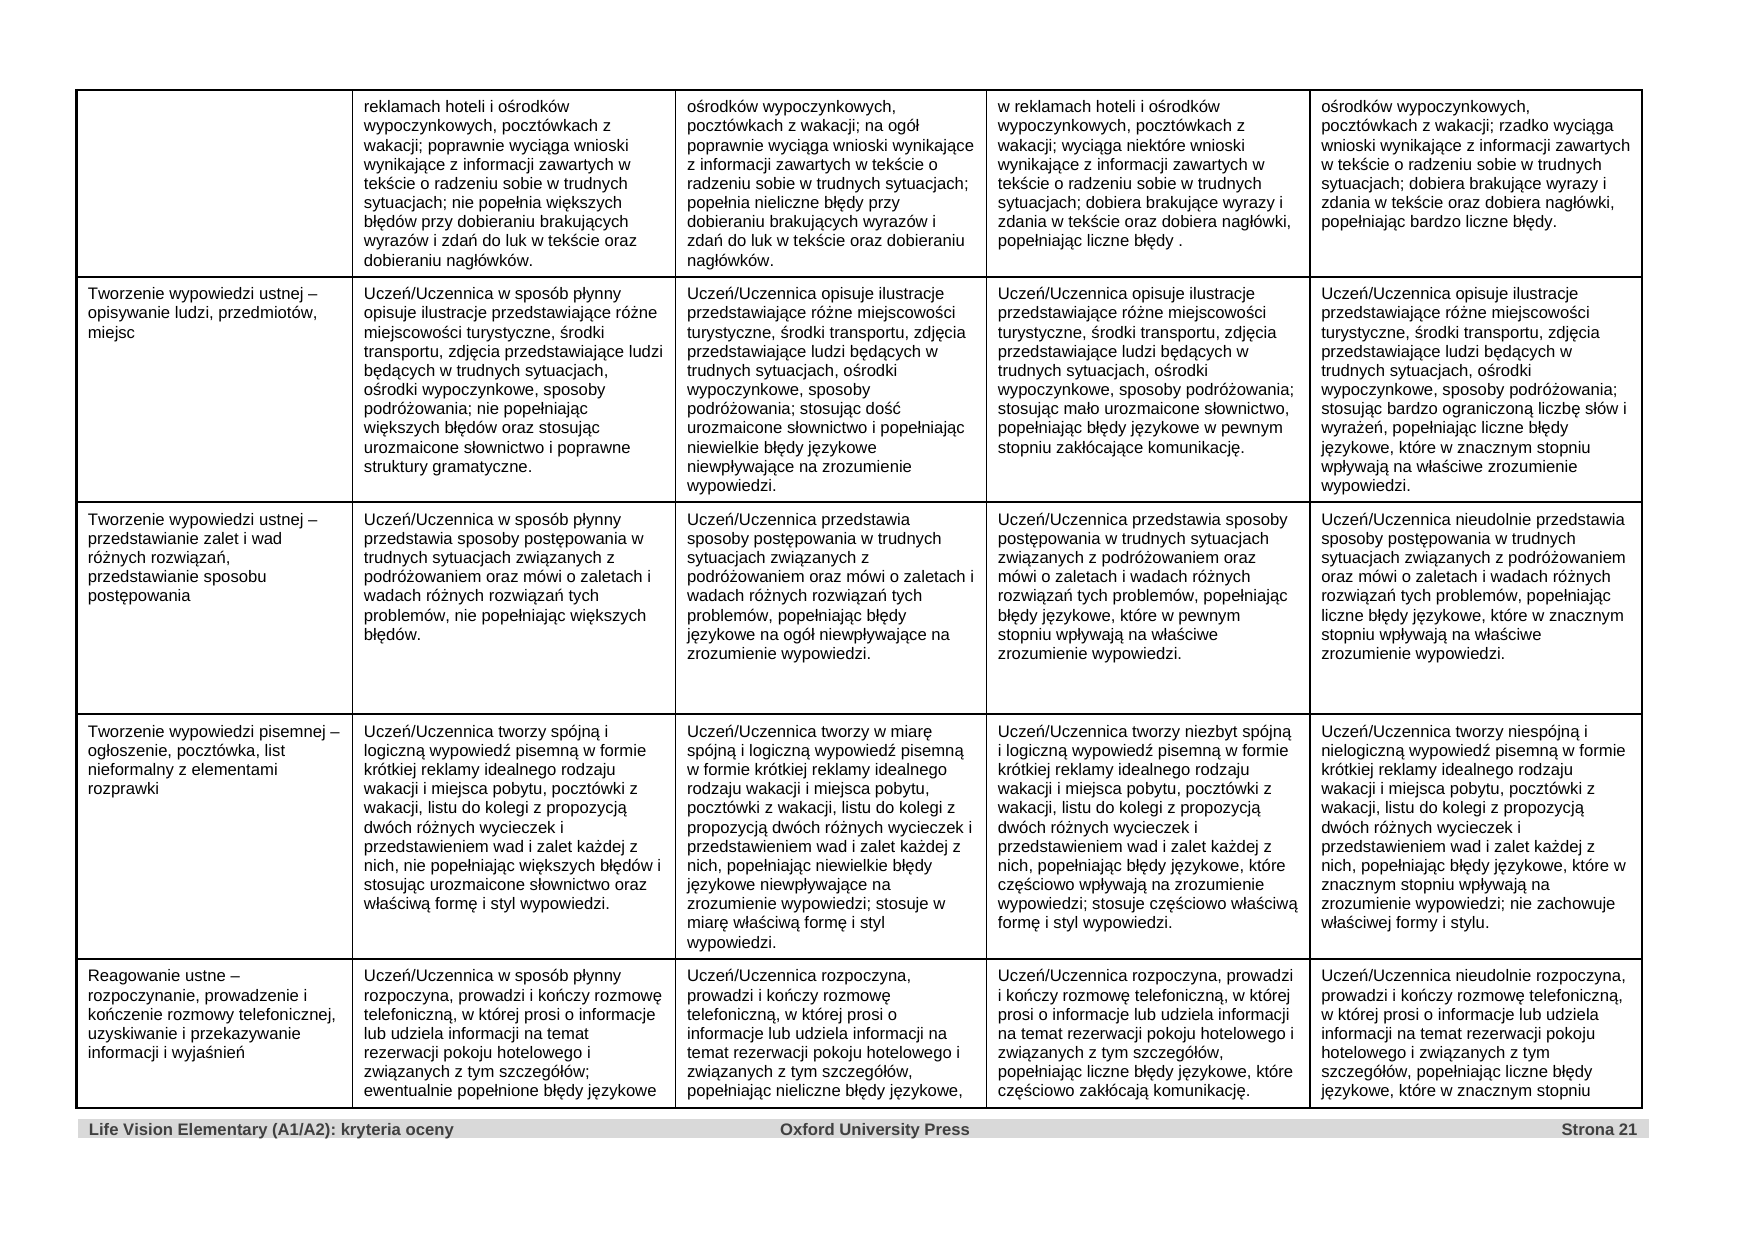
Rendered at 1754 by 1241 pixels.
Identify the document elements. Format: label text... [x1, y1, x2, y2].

table_cell ośrodków wypoczynkowych, pocztówkach z wakacji; na ogół poprawnie wyciąga wnioski wynikające z informacji zawartych w tekście o radzeniu sobie w trudnych sytuacjach; popełnia nieliczne błędy przy dobieraniu brakujących wyrazów i zdań do luk w tekście oraz dobieraniu nagłówków. [676, 91, 986, 276]
table_cell Uczeń/Uczennica nieudolnie rozpoczyna, prowadzi i kończy rozmowę telefoniczną, w której prosi o informacje lub udziela informacji na temat rezerwacji pokoju hotelowego i związanych z tym szczegółów, popełniając liczne błędy językowe, które w znacznym stopniu [1311, 960, 1641, 1107]
table_cell Uczeń/Uczennica opisuje ilustracje przedstawiające różne miejscowości turystyczne, środki transportu, zdjęcia przedstawiające ludzi będących w trudnych sytuacjach, ośrodki wypoczynkowe, sposoby podróżowania; stosując dość urozmaicone słownictwo i popełniając niewielkie błędy językowe niewpływające na zrozumienie wypowiedzi. [676, 278, 986, 501]
table_cell Uczeń/Uczennica w sposób płynny przedstawia sposoby postępowania w trudnych sytuacjach związanych z podróżowaniem oraz mówi o zaletach i wadach różnych rozwiązań tych problemów, nie popełniając większych błędów. [353, 503, 675, 713]
table_cell [1643, 713, 1652, 958]
table_cell Uczeń/Uczennica w sposób płynny rozpoczyna, prowadzi i kończy rozmowę telefoniczną, w której prosi o informacje lub udziela informacji na temat rezerwacji pokoju hotelowego i związanych z tym szczegółów; ewentualnie popełnione błędy językowe [353, 960, 675, 1107]
table_cell Uczeń/Uczennica opisuje ilustracje przedstawiające różne miejscowości turystyczne, środki transportu, zdjęcia przedstawiające ludzi będących w trudnych sytuacjach, ośrodki wypoczynkowe, sposoby podróżowania; stosując bardzo ograniczoną liczbę słów i wyrażeń, popełniając liczne błędy językowe, które w znacznym stopniu wpływają na właściwe zrozumienie wypowiedzi. [1311, 278, 1641, 501]
table_cell Uczeń/Uczennica przedstawia sposoby postępowania w trudnych sytuacjach związanych z podróżowaniem oraz mówi o zaletach i wadach różnych rozwiązań tych problemów, popełniając błędy językowe, które w pewnym stopniu wpływają na właściwe zrozumienie wypowiedzi. [987, 503, 1309, 713]
table_cell Uczeń/Uczennica rozpoczyna, prowadzi i kończy rozmowę telefoniczną, w której prosi o informacje lub udziela informacji na temat rezerwacji pokoju hotelowego i związanych z tym szczegółów, popełniając liczne błędy językowe, które częściowo zakłócają komunikację. [987, 960, 1309, 1107]
table_cell Uczeń/Uczennica nieudolnie przedstawia sposoby postępowania w trudnych sytuacjach związanych z podróżowaniem oraz mówi o zaletach i wadach różnych rozwiązań tych problemów, popełniając liczne błędy językowe, które w znacznym stopniu wpływają na właściwe zrozumienie wypowiedzi. [1311, 503, 1641, 713]
table_cell ośrodków wypoczynkowych, pocztówkach z wakacji; rzadko wyciąga wnioski wynikające z informacji zawartych w tekście o radzeniu sobie w trudnych sytuacjach; dobiera brakujące wyrazy i zdania w tekście oraz dobiera nagłówki, popełniając bardzo liczne błędy. [1311, 91, 1641, 276]
table_cell reklamach hoteli i ośrodków wypoczynkowych, pocztówkach z wakacji; poprawnie wyciąga wnioski wynikające z informacji zawartych w tekście o radzeniu sobie w trudnych sytuacjach; nie popełnia większych błędów przy dobieraniu brakujących wyrazów i zdań do luk w tekście oraz dobieraniu nagłówków. [353, 91, 675, 276]
table_cell Tworzenie wypowiedzi pisemnej – ogłoszenie, pocztówka, list nieformalny z elementami rozprawki [78, 715, 352, 958]
table_cell w reklamach hoteli i ośrodków wypoczynkowych, pocztówkach z wakacji; wyciąga niektóre wnioski wynikające z informacji zawartych w tekście o radzeniu sobie w trudnych sytuacjach; dobiera brakujące wyrazy i zdania w tekście oraz dobiera nagłówki, popełniając liczne błędy . [987, 91, 1309, 276]
table_cell Uczeń/Uczennica opisuje ilustracje przedstawiające różne miejscowości turystyczne, środki transportu, zdjęcia przedstawiające ludzi będących w trudnych sytuacjach, ośrodki wypoczynkowe, sposoby podróżowania; stosując mało urozmaicone słownictwo, popełniając błędy językowe w pewnym stopniu zakłócające komunikację. [987, 278, 1309, 501]
table_cell Uczeń/Uczennica tworzy niespójną i nielogiczną wypowiedź pisemną w formie krótkiej reklamy idealnego rodzaju wakacji i miejsca pobytu, pocztówki z wakacji, listu do kolegi z propozycją dwóch różnych wycieczek i przedstawieniem wad i zalet każdej z nich, popełniając błędy językowe, które w znacznym stopniu wpływają na zrozumienie wypowiedzi; nie zachowuje właściwej formy i stylu. [1311, 715, 1641, 958]
table_cell Uczeń/Uczennica tworzy niezbyt spójną i logiczną wypowiedź pisemną w formie krótkiej reklamy idealnego rodzaju wakacji i miejsca pobytu, pocztówki z wakacji, listu do kolegi z propozycją dwóch różnych wycieczek i przedstawieniem wad i zalet każdej z nich, popełniając błędy językowe, które częściowo wpływają na zrozumienie wypowiedzi; stosuje częściowo właściwą formę i styl wypowiedzi. [987, 715, 1309, 958]
table_cell [1643, 89, 1652, 276]
table_cell Uczeń/Uczennica tworzy w miarę spójną i logiczną wypowiedź pisemną w formie krótkiej reklamy idealnego rodzaju wakacji i miejsca pobytu, pocztówki z wakacji, listu do kolegi z propozycją dwóch różnych wycieczek i przedstawieniem wad i zalet każdej z nich, popełniając niewielkie błędy językowe niewpływające na zrozumienie wypowiedzi; stosuje w miarę właściwą formę i styl wypowiedzi. [676, 715, 986, 958]
table_cell Tworzenie wypowiedzi ustnej – opisywanie ludzi, przedmiotów, miejsc [78, 278, 352, 501]
table_cell Uczeń/Uczennica przedstawia sposoby postępowania w trudnych sytuacjach związanych z podróżowaniem oraz mówi o zaletach i wadach różnych rozwiązań tych problemów, popełniając błędy językowe na ogół niewpływające na zrozumienie wypowiedzi. [676, 503, 986, 713]
table_cell [78, 91, 352, 276]
table_cell Uczeń/Uczennica w sposób płynny opisuje ilustracje przedstawiające różne miejscowości turystyczne, środki transportu, zdjęcia przedstawiające ludzi będących w trudnych sytuacjach, ośrodki wypoczynkowe, sposoby podróżowania; nie popełniając większych błędów oraz stosując urozmaicone słownictwo i poprawne struktury gramatyczne. [353, 278, 675, 501]
table_cell Uczeń/Uczennica rozpoczyna, prowadzi i kończy rozmowę telefoniczną, w której prosi o informacje lub udziela informacji na temat rezerwacji pokoju hotelowego i związanych z tym szczegółów, popełniając nieliczne błędy językowe, [676, 960, 986, 1107]
table_cell [1643, 958, 1652, 1107]
table_cell [1643, 501, 1652, 713]
table_cell [1643, 276, 1652, 501]
table_cell Tworzenie wypowiedzi ustnej – przedstawianie zalet i wad różnych rozwiązań, przedstawianie sposobu postępowania [78, 503, 352, 713]
table_cell Reagowanie ustne –rozpoczynanie, prowadzenie i kończenie rozmowy telefonicznej, uzyskiwanie i przekazywanie informacji i wyjaśnień [78, 960, 352, 1107]
table_cell Uczeń/Uczennica tworzy spójną i logiczną wypowiedź pisemną w formie krótkiej reklamy idealnego rodzaju wakacji i miejsca pobytu, pocztówki z wakacji, listu do kolegi z propozycją dwóch różnych wycieczek i przedstawieniem wad i zalet każdej z nich, nie popełniając większych błędów i stosując urozmaicone słownictwo oraz właściwą formę i styl wypowiedzi. [353, 715, 675, 958]
